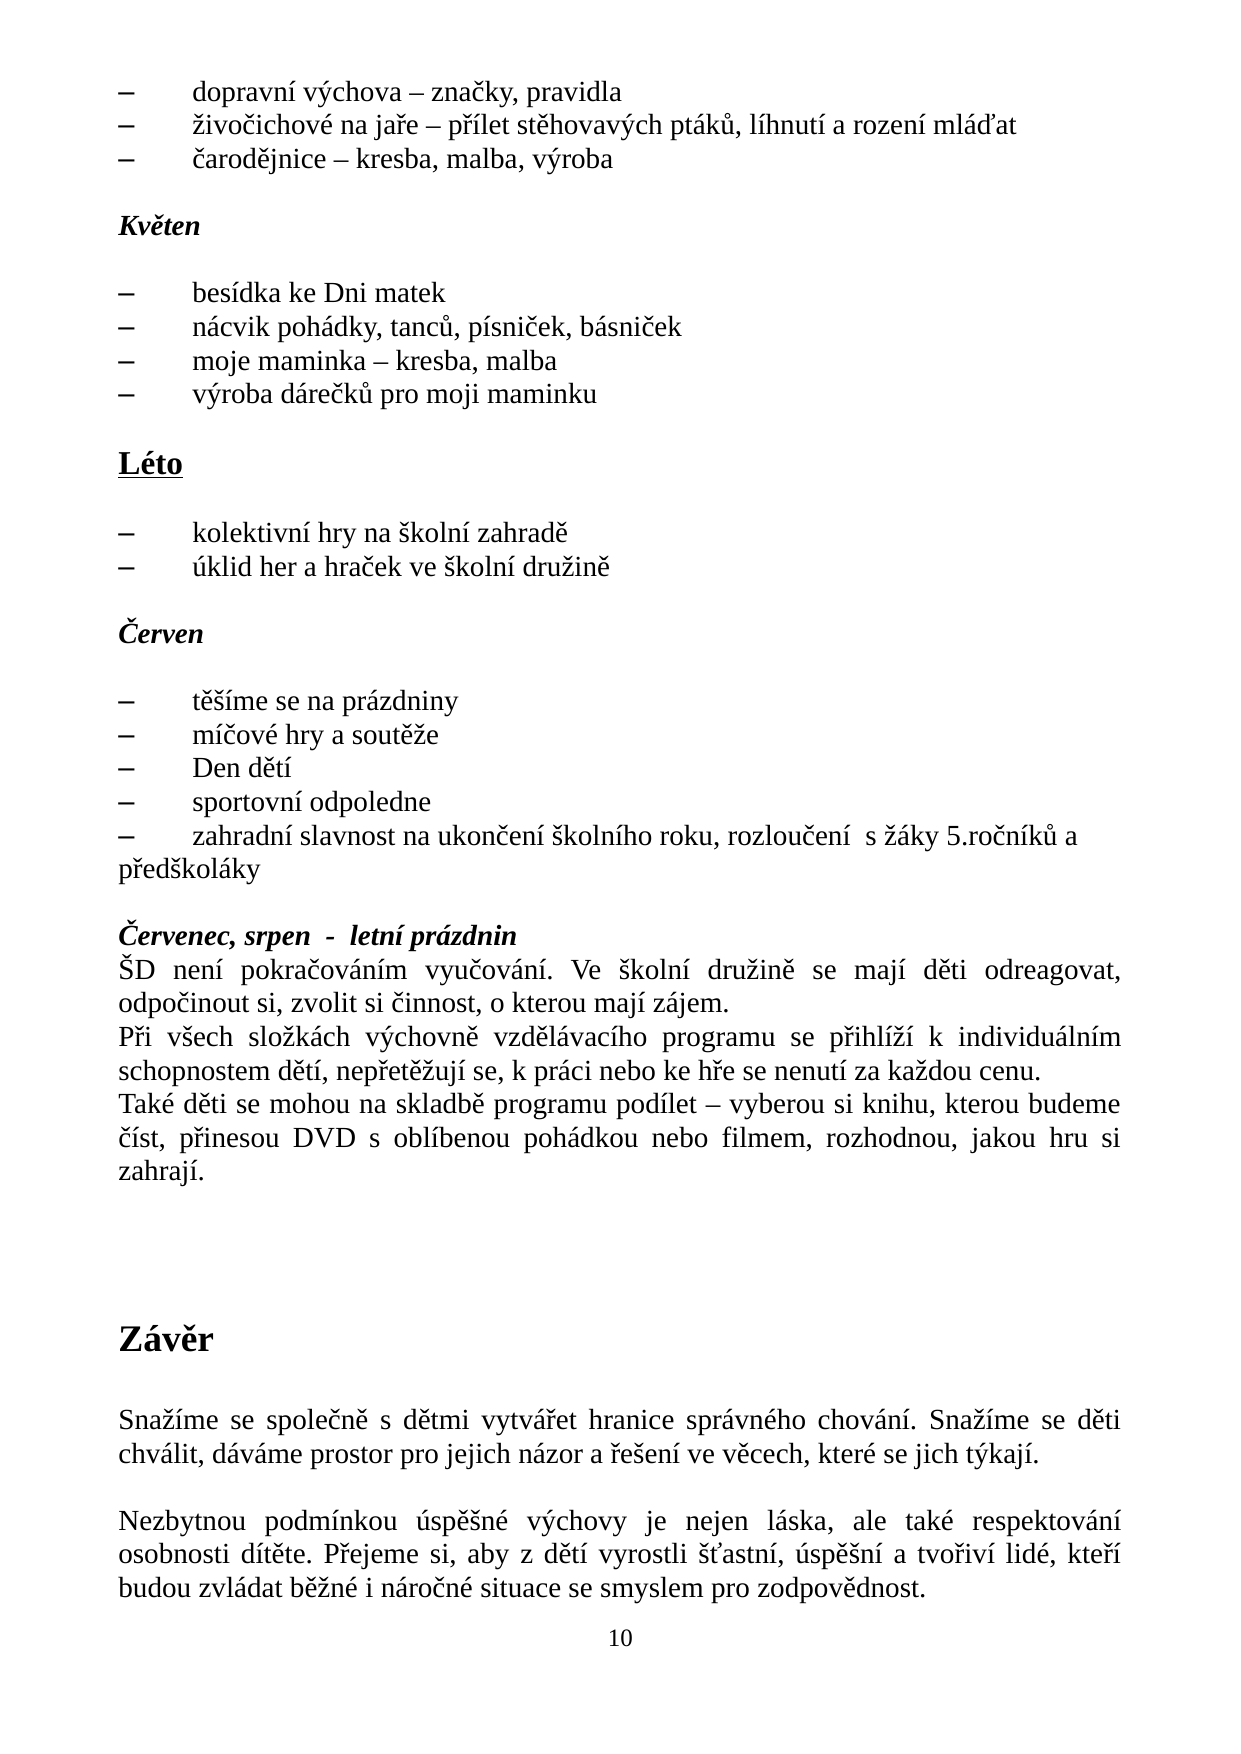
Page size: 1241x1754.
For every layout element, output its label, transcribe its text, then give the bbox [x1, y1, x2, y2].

list výroba dárečků pro moji maminku [118, 376, 1122, 410]
text Závěr [118, 1316, 1122, 1359]
text Červen [118, 616, 1122, 650]
text Snažíme se společně s dětmi vytvářet hranice správného chování. Snažíme se děti chválit, dáváme prostor pro jejich názor a řešení ve věcech, které se jich týkají. [118, 1402, 1122, 1469]
text Červenec, srpen - letní prázdnin [118, 918, 1122, 952]
list sportovní odpoledne [118, 784, 1122, 818]
list besídka ke Dni matek [118, 275, 1122, 309]
text ŠD není pokračováním vyučování. Ve školní družině se mají děti odreagovat, odpočinout si, zvolit si činnost, o kterou mají zájem. [118, 952, 1122, 1019]
list míčové hry a soutěže [118, 717, 1122, 751]
list dopravní výchova – značky, pravidla [118, 74, 1122, 107]
text Léto [118, 443, 1122, 482]
list Den dětí [118, 751, 1122, 784]
list kolektivní hry na školní zahradě [118, 515, 1122, 549]
list těšíme se na prázdniny [118, 683, 1122, 717]
list nácvik pohádky, tanců, písniček, básniček [118, 309, 1122, 343]
text Květen [118, 208, 1122, 242]
list čarodějnice – kresba, malba, výroba [118, 141, 1122, 175]
text Také děti se mohou na skladbě programu podílet – vyberou si knihu, kterou budeme číst, přinesou DVD s oblíbenou pohádkou nebo filmem, rozhodnou, jakou hru si zahrají. [118, 1086, 1122, 1187]
list zahradní slavnost na ukončení školního roku, rozloučení s žáky 5.ročníků a předškoláky [118, 818, 1122, 885]
text Při všech složkách výchovně vzdělávacího programu se přihlíží k individuálním schopnostem dětí, nepřetěžují se, k práci nebo ke hře se nenutí za každou cenu. [118, 1019, 1122, 1086]
list moje maminka – kresba, malba [118, 343, 1122, 376]
list úklid her a hraček ve školní družině [118, 549, 1122, 583]
text Nezbytnou podmínkou úspěšné výchovy je nejen láska, ale také respektování osobnosti dítěte. Přejeme si, aby z dětí vyrostli šťastní, úspěšní a tvořiví lidé, kteří budou zvládat běžné i náročné situace se smyslem pro zodpovědnost. [118, 1503, 1122, 1604]
list živočichové na jaře – přílet stěhovavých ptáků, líhnutí a rození mláďat [118, 107, 1122, 141]
